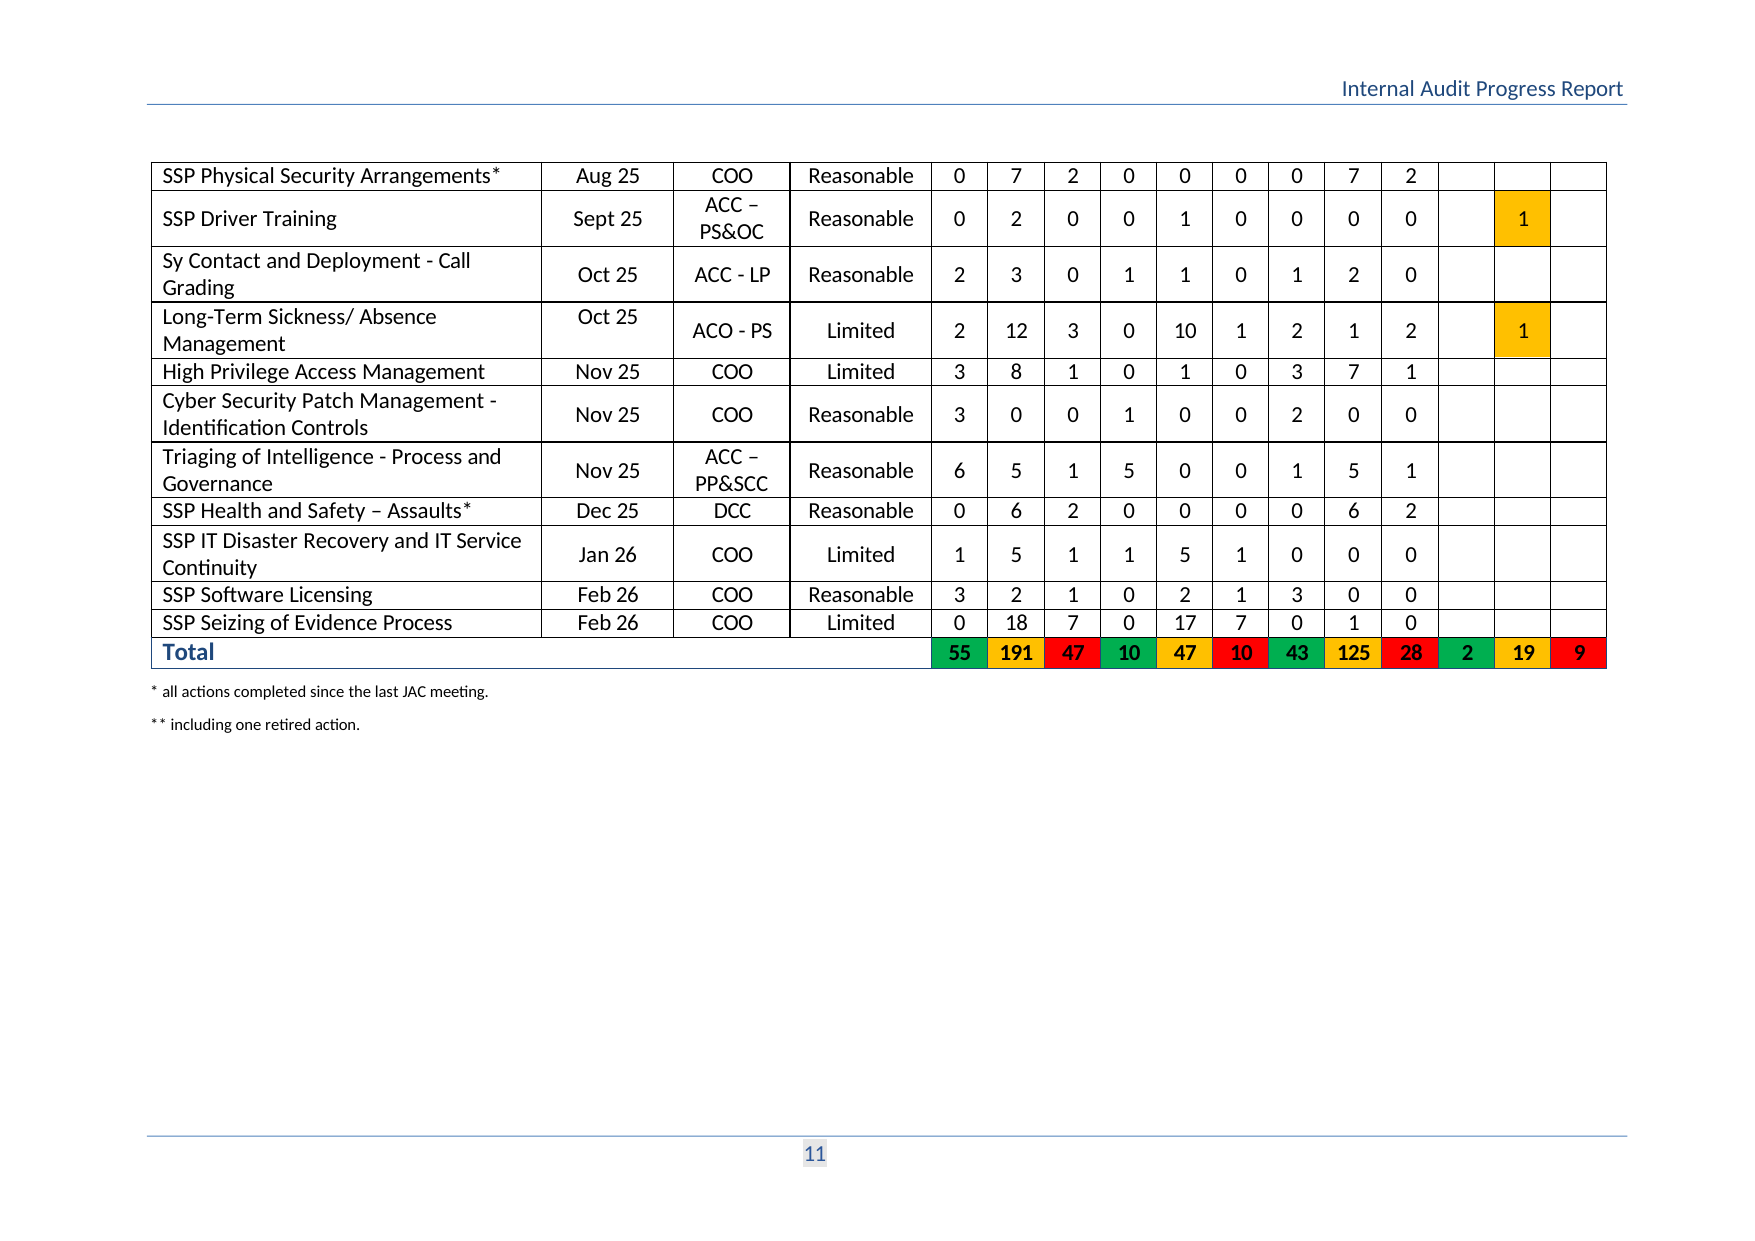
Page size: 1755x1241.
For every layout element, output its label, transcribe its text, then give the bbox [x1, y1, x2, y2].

table_cell 10 [1213, 638, 1268, 668]
table_cell Reasonable [791, 247, 931, 301]
table_cell 1 [1157, 191, 1212, 246]
table_cell High Privilege Access Management [152, 359, 541, 385]
table_cell [1551, 303, 1606, 357]
table_cell 2 [988, 582, 1044, 609]
table_cell 1 [1157, 247, 1212, 301]
table_cell 0 [1382, 191, 1438, 246]
table_cell 0 [1269, 498, 1324, 525]
table_cell [1495, 582, 1550, 609]
table_cell 5 [1325, 443, 1381, 497]
table_cell Total [152, 638, 931, 668]
table_cell 0 [1101, 191, 1156, 246]
table_cell 7 [1045, 610, 1100, 637]
table_cell 18 [988, 610, 1044, 637]
table_cell 0 [1213, 359, 1268, 385]
table_cell Cyber Security Patch Management - Identification Controls [152, 386, 541, 441]
table_cell [1551, 191, 1606, 246]
table_cell COO [674, 582, 789, 609]
table_cell 0 [1045, 386, 1100, 441]
table_cell 0 [932, 498, 987, 525]
table_cell SSP Software Licensing [152, 582, 541, 609]
table_cell 5 [988, 526, 1044, 581]
table_cell [1439, 191, 1494, 246]
table_cell Nov 25 [542, 386, 673, 441]
table_cell COO [674, 386, 789, 441]
table_cell [1495, 386, 1550, 441]
table_cell Reasonable [791, 582, 931, 609]
table_cell 1 [1101, 386, 1156, 441]
table_cell [1439, 386, 1494, 441]
table_cell Oct 25 [542, 303, 673, 357]
table_cell SSP IT Disaster Recovery and IT Service Continuity [152, 526, 541, 581]
table_header 0 [1157, 163, 1212, 189]
text * all actions completed since the last JAC meeting. [150, 681, 1725, 702]
table_cell [1439, 498, 1494, 525]
table_cell 0 [1101, 359, 1156, 385]
table_cell ACC - LP [674, 247, 789, 301]
table_cell 1 [932, 526, 987, 581]
table_cell 2 [1382, 498, 1438, 525]
table_cell [1551, 610, 1606, 637]
table_cell 3 [1269, 582, 1324, 609]
table_cell 0 [1213, 247, 1268, 301]
table_cell Nov 25 [542, 359, 673, 385]
table_cell 10 [1157, 303, 1212, 357]
table_cell 6 [988, 498, 1044, 525]
table_cell 2 [932, 303, 987, 357]
table_cell 43 [1269, 638, 1324, 668]
table_cell 0 [1213, 498, 1268, 525]
table_cell Limited [791, 303, 931, 357]
table_cell 1 [1101, 247, 1156, 301]
table_cell 3 [1269, 359, 1324, 385]
table_cell [1551, 359, 1606, 385]
table_cell COO [674, 526, 789, 581]
table_cell 1 [1157, 359, 1212, 385]
table_cell 0 [1213, 191, 1268, 246]
table_cell [1495, 443, 1550, 497]
table_cell 2 [1269, 386, 1324, 441]
table_cell 6 [932, 443, 987, 497]
table_cell 0 [1213, 443, 1268, 497]
table_header [1495, 163, 1550, 189]
table_cell Sy Contact and Deployment - Call Grading [152, 247, 541, 301]
table_cell 0 [932, 610, 987, 637]
table_cell 0 [1382, 526, 1438, 581]
table_cell 1 [1382, 359, 1438, 385]
table_header SSP Physical Security Arrangements* [152, 163, 541, 189]
table_cell [1495, 359, 1550, 385]
table_cell 7 [1325, 359, 1381, 385]
table_cell COO [674, 359, 789, 385]
table_cell 125 [1325, 638, 1381, 668]
table_cell 0 [1382, 247, 1438, 301]
table_cell 0 [1045, 191, 1100, 246]
table_cell 2 [1382, 303, 1438, 357]
table_cell 0 [1382, 386, 1438, 441]
table_cell 1 [1325, 610, 1381, 637]
table_header Aug 25 [542, 163, 673, 189]
table_cell [1551, 443, 1606, 497]
table_cell [1551, 386, 1606, 441]
table_cell 2 [932, 247, 987, 301]
table_cell 47 [1157, 638, 1212, 668]
table_header 7 [988, 163, 1044, 189]
table_cell [1439, 443, 1494, 497]
table_header 7 [1325, 163, 1381, 189]
table_cell Sept 25 [542, 191, 673, 246]
table_cell Feb 26 [542, 610, 673, 637]
table_header 0 [1213, 163, 1268, 189]
table_cell [1439, 247, 1494, 301]
table_header 0 [1101, 163, 1156, 189]
table_cell [1495, 247, 1550, 301]
table_cell 19 [1495, 638, 1550, 668]
table_cell 0 [1325, 526, 1381, 581]
table_cell 3 [932, 359, 987, 385]
table_cell [1439, 526, 1494, 581]
table_cell 5 [1101, 443, 1156, 497]
table_cell Limited [791, 359, 931, 385]
table_cell 6 [1325, 498, 1381, 525]
table_header 0 [1269, 163, 1324, 189]
table_cell 191 [988, 638, 1044, 668]
table_cell [1551, 247, 1606, 301]
table_cell 1 [1045, 582, 1100, 609]
table_cell 0 [988, 386, 1044, 441]
table_cell 0 [1269, 526, 1324, 581]
table_cell SSP Seizing of Evidence Process [152, 610, 541, 637]
table_cell 2 [1439, 638, 1494, 668]
table_cell 1 [1045, 526, 1100, 581]
table_cell 3 [1045, 303, 1100, 357]
table_cell Jan 26 [542, 526, 673, 581]
table_cell [1439, 303, 1494, 357]
table_cell COO [674, 610, 789, 637]
table_header [1439, 163, 1494, 189]
table_cell [1495, 610, 1550, 637]
table_cell 3 [932, 386, 987, 441]
table_cell [1551, 498, 1606, 525]
table_cell 17 [1157, 610, 1212, 637]
table_cell 1 [1325, 303, 1381, 357]
table_cell Reasonable [791, 498, 931, 525]
table_cell 47 [1045, 638, 1100, 668]
table_cell Oct 25 [542, 247, 673, 301]
table_cell [1551, 526, 1606, 581]
table_cell 0 [1101, 610, 1156, 637]
table_cell 7 [1213, 610, 1268, 637]
table_cell Reasonable [791, 191, 931, 246]
table_cell 0 [1325, 386, 1381, 441]
table_cell 2 [1157, 582, 1212, 609]
table_cell 0 [1101, 582, 1156, 609]
table_cell 2 [1325, 247, 1381, 301]
table_cell 55 [932, 638, 987, 668]
table_cell 3 [988, 247, 1044, 301]
table_cell [1495, 498, 1550, 525]
table_cell 1 [1213, 303, 1268, 357]
table_cell 1 [1495, 191, 1550, 246]
table_cell 0 [1325, 582, 1381, 609]
table_cell 0 [1157, 498, 1212, 525]
table_cell 5 [1157, 526, 1212, 581]
table_header 2 [1382, 163, 1438, 189]
table_cell Reasonable [791, 443, 931, 497]
table_cell DCC [674, 498, 789, 525]
text ** including one retired action. [150, 714, 1725, 734]
table_cell ACC – PS&OC [674, 191, 789, 246]
table_header 0 [932, 163, 987, 189]
table_cell Limited [791, 526, 931, 581]
table_header [1551, 163, 1606, 189]
table_cell SSP Driver Training [152, 191, 541, 246]
table_cell Long-Term Sickness/ Absence Management [152, 303, 541, 357]
table_cell Feb 26 [542, 582, 673, 609]
table_cell 1 [1213, 582, 1268, 609]
table_cell 0 [1157, 386, 1212, 441]
table_cell 0 [932, 191, 987, 246]
table_cell 5 [988, 443, 1044, 497]
table_cell [1495, 526, 1550, 581]
table_cell 0 [1325, 191, 1381, 246]
table_cell 28 [1382, 638, 1438, 668]
table_cell 1 [1269, 247, 1324, 301]
table_cell 2 [988, 191, 1044, 246]
table_cell [1439, 359, 1494, 385]
table_cell 9 [1551, 638, 1606, 668]
table_cell Triaging of Intelligence - Process and Governance [152, 443, 541, 497]
table_cell 0 [1101, 303, 1156, 357]
table_cell 10 [1101, 638, 1156, 668]
table_cell Limited [791, 610, 931, 637]
table_cell 0 [1269, 191, 1324, 246]
table_cell [1439, 610, 1494, 637]
table_cell 0 [1213, 386, 1268, 441]
table_cell 12 [988, 303, 1044, 357]
table_cell 3 [932, 582, 987, 609]
table_cell Dec 25 [542, 498, 673, 525]
table_cell 1 [1045, 359, 1100, 385]
table_cell 0 [1269, 610, 1324, 637]
table_cell ACO - PS [674, 303, 789, 357]
table_cell [1551, 582, 1606, 609]
table_cell 1 [1045, 443, 1100, 497]
table_cell 1 [1213, 526, 1268, 581]
table_cell 0 [1101, 498, 1156, 525]
table_cell 2 [1045, 498, 1100, 525]
table_cell 1 [1101, 526, 1156, 581]
table_cell Nov 25 [542, 443, 673, 497]
table_header COO [674, 163, 789, 189]
table_cell [1439, 582, 1494, 609]
table_cell 8 [988, 359, 1044, 385]
table_header 2 [1045, 163, 1100, 189]
table_cell SSP Health and Safety – Assaults* [152, 498, 541, 525]
table_cell 0 [1045, 247, 1100, 301]
table_header Reasonable [791, 163, 931, 189]
table_cell ACC – PP&SCC [674, 443, 789, 497]
table_cell 1 [1495, 303, 1550, 357]
table_cell 0 [1157, 443, 1212, 497]
table_cell 2 [1269, 303, 1324, 357]
table_cell 1 [1382, 443, 1438, 497]
table_cell 0 [1382, 582, 1438, 609]
table_cell 0 [1382, 610, 1438, 637]
table_cell 1 [1269, 443, 1324, 497]
table_cell Reasonable [791, 386, 931, 441]
